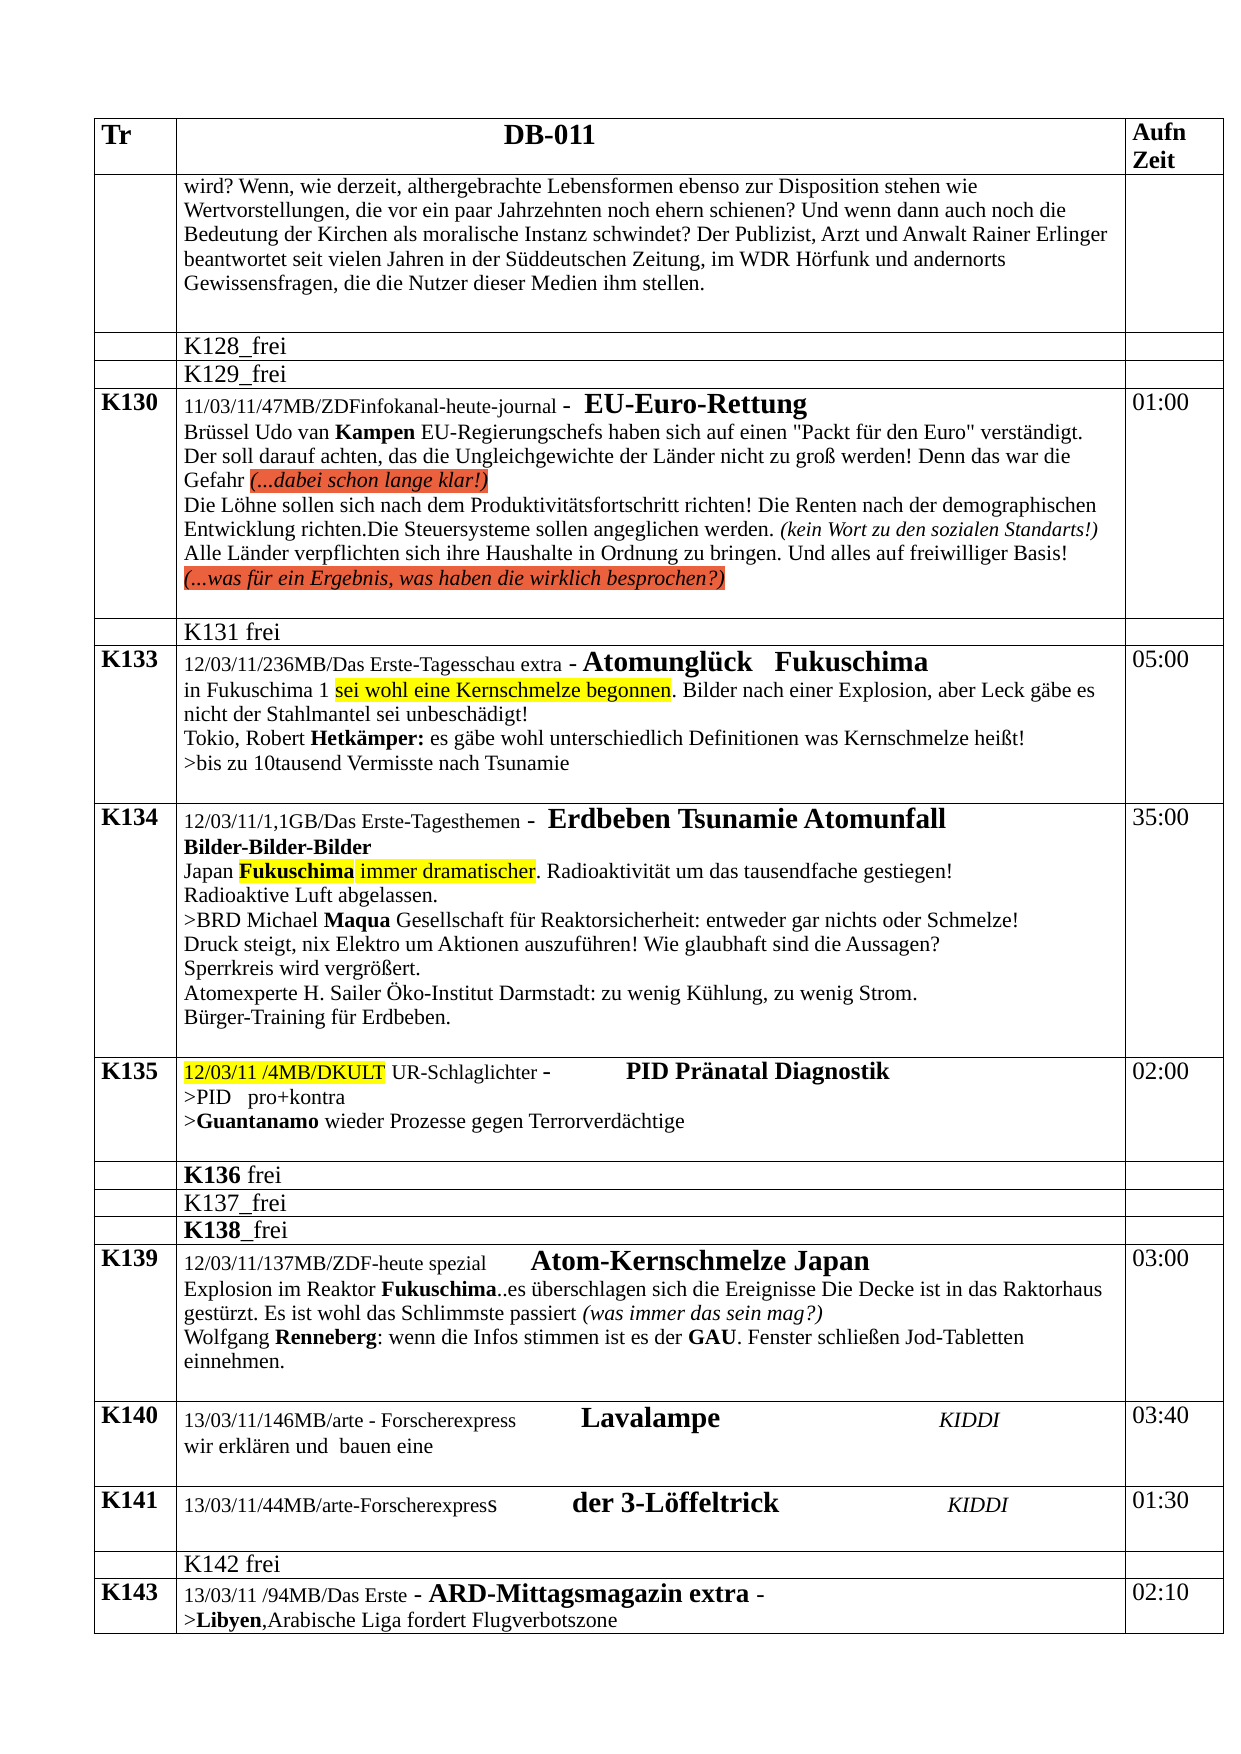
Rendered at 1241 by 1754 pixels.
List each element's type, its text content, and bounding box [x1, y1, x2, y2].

table_cell 12/03/11/137MB/ZDF-heute spezial Atom-Kernschmelze Japan Explosion im Reaktor Fukuschima..es überschlagen sich die Ereignisse Die Decke ist in das Raktorhaus gestürzt. Es ist wohl das Schlimmste passiert (was immer das sein mag?) Wolfgang Renneberg: wenn die Infos stimmen ist es der GAU. Fenster schließen Jod-Tabletten einnehmen. [177, 1245, 1125, 1401]
table_header Aufn Zeit [1126, 119, 1223, 174]
table_cell K129_frei [177, 361, 1125, 387]
table_cell [1126, 1552, 1223, 1578]
table_cell [95, 1217, 176, 1244]
table_cell K141 [95, 1487, 176, 1551]
table_cell 12/03/11 /4MB/DKULT UR-Schlaglichter - PID Pränatal Diagnostik >PID pro+kontra >Guantanamo wieder Prozesse gegen Terrorverdächtige [177, 1058, 1125, 1161]
table_cell [95, 175, 176, 332]
table_cell [95, 619, 176, 645]
table_cell [1126, 619, 1223, 645]
table_cell 12/03/11/236MB/Das Erste-Tagesschau extra - Atomunglück Fukuschima in Fukuschima 1 sei wohl eine Kernschmelze begonnen. Bilder nach einer Explosion, aber Leck gäbe es nicht der Stahlmantel sei unbeschädigt! Tokio, Robert Hetkämper: es gäbe wohl unterschiedlich Definitionen was Kernschmelze heißt! >bis zu 10tausend Vermisste nach Tsunamie [177, 646, 1125, 802]
table_cell 02:00 [1126, 1058, 1223, 1161]
table_cell 05:00 [1126, 646, 1223, 802]
table_cell wird? Wenn, wie derzeit, althergebrachte Lebensformen ebenso zur Disposition stehen wie Wertvorstellungen, die vor ein paar Jahrzehnten noch ehern schienen? Und wenn dann auch noch die Bedeutung der Kirchen als moralische Instanz schwindet? Der Publizist, Arzt und Anwalt Rainer Erlinger beantwortet seit vielen Jahren in der Süddeutschen Zeitung, im WDR Hörfunk und andernorts Gewissensfragen, die die Nutzer dieser Medien ihm stellen. [177, 175, 1125, 332]
table_cell [1126, 333, 1223, 360]
table_cell 11/03/11/47MB/ZDFinfokanal-heute-journal - EU-Euro-Rettung Brüssel Udo van Kampen EU-Regierungschefs haben sich auf einen "Packt für den Euro" verständigt. Der soll darauf achten, das die Ungleichgewichte der Länder nicht zu groß werden! Denn das war die Gefahr (...dabei schon lange klar!) Die Löhne sollen sich nach dem Produktivitätsfortschritt richten! Die Renten nach der demographischen Entwicklung richten.Die Steuersysteme sollen angeglichen werden. (kein Wort zu den sozialen Standarts!) Alle Länder verpflichten sich ihre Haushalte in Ordnung zu bringen. Und alles auf freiwilliger Basis! (...was für ein Ergebnis, was haben die wirklich besprochen?) [177, 389, 1125, 617]
table_cell K136 frei [177, 1162, 1125, 1189]
table_cell 13/03/11/146MB/arte - Forscherexpress Lavalampe KIDDI wir erklären und bauen eine [177, 1402, 1125, 1486]
table_cell K143 [95, 1579, 176, 1633]
table_cell 01:00 [1126, 389, 1223, 617]
table_cell 12/03/11/1,1GB/Das Erste-Tagesthemen - Erdbeben Tsunamie Atomunfall Bilder-Bilder-Bilder Japan Fukuschima immer dramatischer. Radioaktivität um das tausendfache gestiegen! Radioaktive Luft abgelassen. >BRD Michael Maqua Gesellschaft für Reaktorsicherheit: entweder gar nichts oder Schmelze! Druck steigt, nix Elektro um Aktionen auszuführen! Wie glaubhaft sind die Aussagen? Sperrkreis wird vergrößert. Atomexperte H. Sailer Öko-Institut Darmstadt: zu wenig Kühlung, zu wenig Strom. Bürger-Training für Erdbeben. [177, 804, 1125, 1057]
table_cell K128_frei [177, 333, 1125, 360]
table_cell K139 [95, 1245, 176, 1401]
table_cell K142 frei [177, 1552, 1125, 1578]
table_cell [95, 361, 176, 387]
table_cell K137_frei [177, 1190, 1125, 1216]
table_cell 02:10 [1126, 1579, 1223, 1633]
table_cell K140 [95, 1402, 176, 1486]
table_cell K134 [95, 804, 176, 1057]
table_cell [1126, 1162, 1223, 1189]
table_cell 03:40 [1126, 1402, 1223, 1486]
table_cell [1126, 361, 1223, 387]
table_cell [95, 333, 176, 360]
table_cell [1126, 1217, 1223, 1244]
table_cell [1126, 175, 1223, 332]
table_cell K131 frei [177, 619, 1125, 645]
table_cell 13/03/11 /94MB/Das Erste - ARD-Mittagsmagazin extra - >Libyen,Arabische Liga fordert Flugverbotszone [177, 1579, 1125, 1633]
table_cell 01:30 [1126, 1487, 1223, 1551]
table_cell [1126, 1190, 1223, 1216]
table_cell [95, 1190, 176, 1216]
table_header Tr [95, 119, 176, 174]
table_cell K138_frei [177, 1217, 1125, 1244]
table_cell K135 [95, 1058, 176, 1161]
table_cell 13/03/11/44MB/arte-Forscherexpress der 3-Löffeltrick KIDDI [177, 1487, 1125, 1551]
table_cell 35:00 [1126, 804, 1223, 1057]
table_cell K133 [95, 646, 176, 802]
table_cell [95, 1552, 176, 1578]
table_cell 03:00 [1126, 1245, 1223, 1401]
table_cell [95, 1162, 176, 1189]
table_header DB-011 [177, 119, 1125, 174]
table_cell K130 [95, 389, 176, 617]
